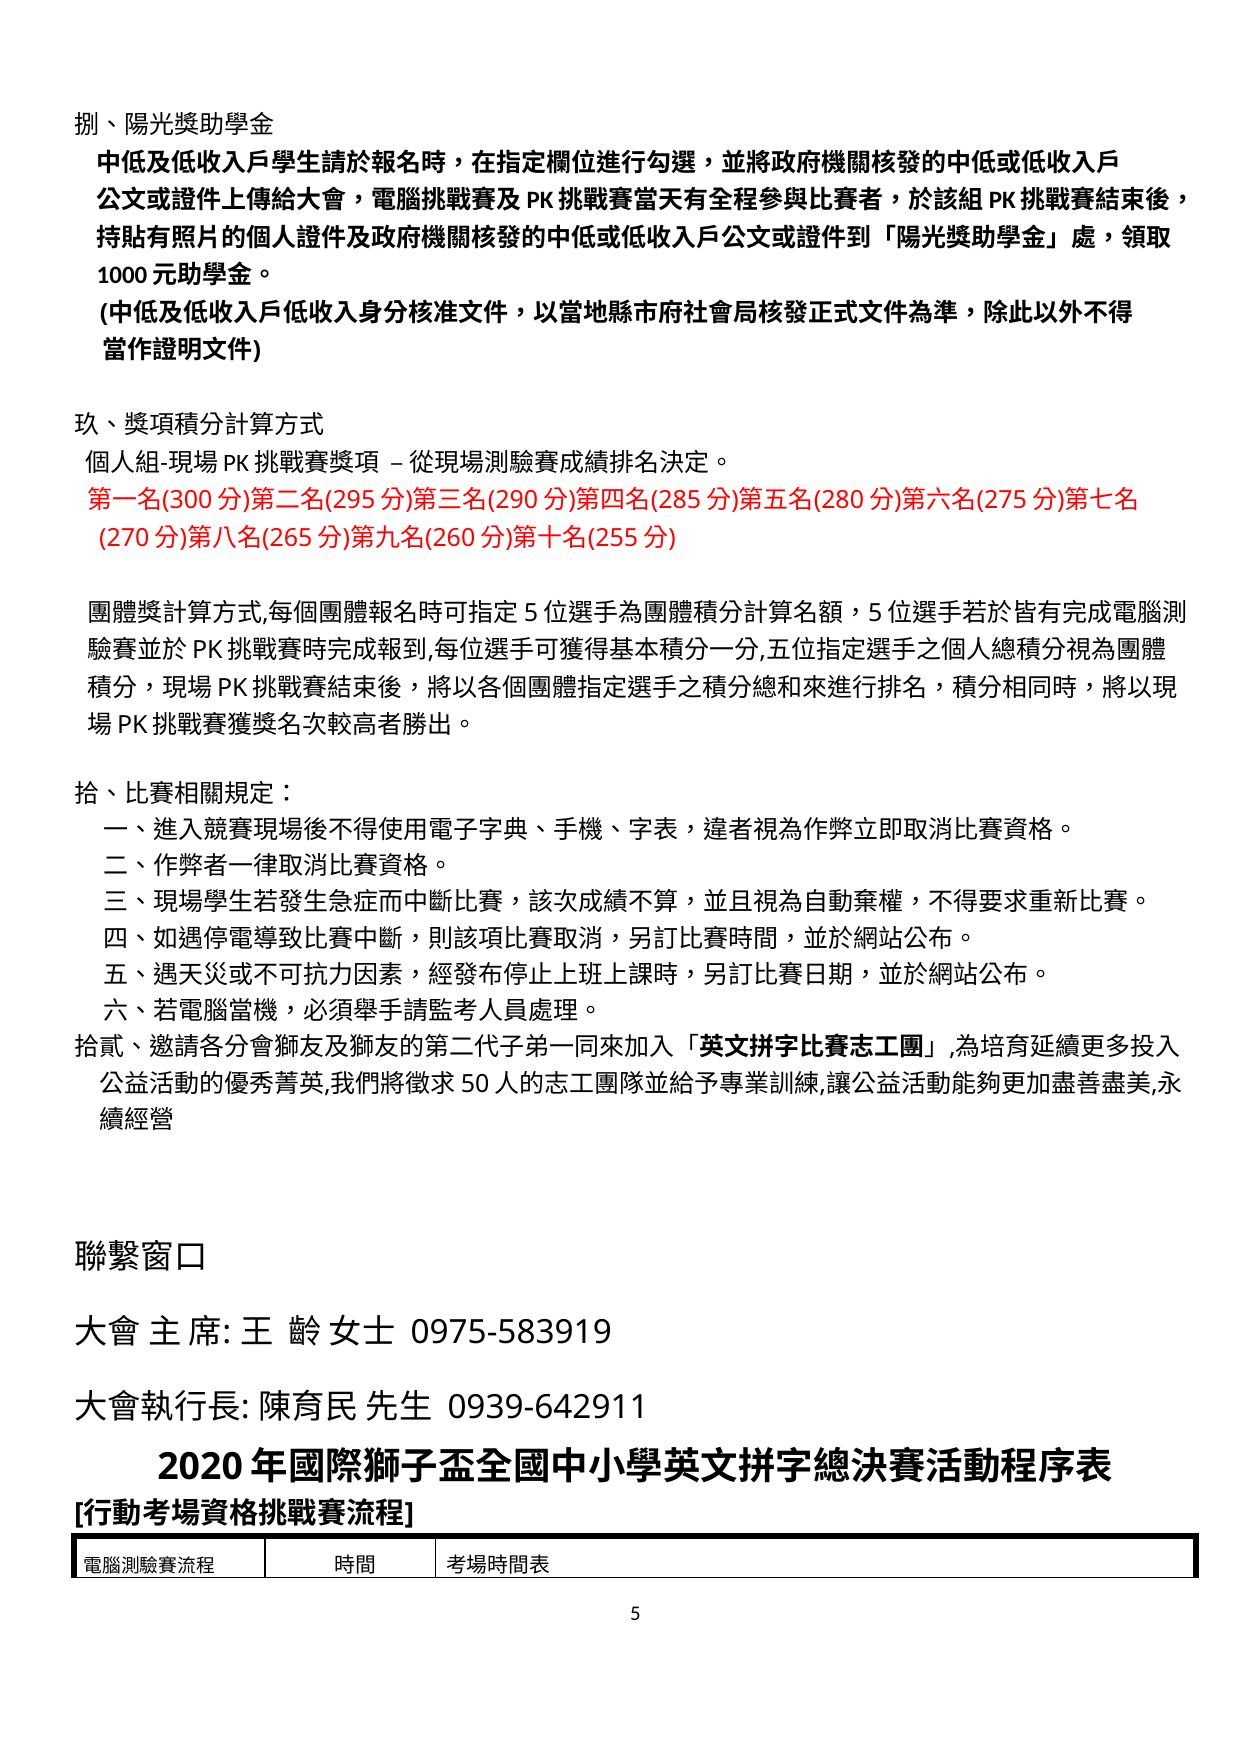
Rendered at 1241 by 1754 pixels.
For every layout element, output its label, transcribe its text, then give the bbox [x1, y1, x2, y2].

text 聯繫窗口 [74, 1211, 1196, 1286]
text 驗賽並於PK挑戰賽時完成報到,每位選手可獲得基本積分一分,五位指定選手之個人總積分視為團體 [74, 623, 1196, 661]
text 五、遇天災或不可抗力因素，經發布停止上班上課時，另訂比賽日期，並於網站公布。 [74, 954, 1196, 991]
text 第一名(300分)第二名(295分)第三名(290分)第四名(285分)第五名(280分)第六名(275分)第七名 [74, 473, 1196, 511]
text 場PK挑戰賽獲獎名次較高者勝出。 [74, 698, 1196, 736]
text 公文或證件上傳給大會，電腦挑戰賽及PK挑戰賽當天有全程參與比賽者，於該組PK挑戰賽結束後， [74, 173, 1196, 211]
table_header 電腦測驗賽流程 [77, 1539, 264, 1577]
text (中低及低收入戶低收入身分核准文件，以當地縣市府社會局核發正式文件為準，除此以外不得 [74, 286, 1196, 323]
text 三、現場學生若發生急症而中斷比賽，該次成績不算，並且視為自動棄權，不得要求重新比賽。 [74, 882, 1196, 918]
text 玖、獎項積分計算方式 [74, 398, 1196, 436]
text 大會 主 席: 王 齡 女士 0975-583919 [74, 1286, 1196, 1361]
text [行動考場資格挑戰賽流程] [74, 1490, 1196, 1532]
text (270分)第八名(265分)第九名(260分)第十名(255分) [74, 511, 1196, 548]
text 1000元助學金。 [74, 248, 1196, 286]
table_header 時間 [266, 1539, 435, 1577]
table_header 考場時間表 [436, 1539, 1193, 1577]
text 捌、陽光獎助學金 [74, 98, 1196, 136]
text 個人組-現場PK挑戰賽獎項 – 從現場測驗賽成績排名決定。 [74, 436, 1196, 473]
text 拾、比賽相關規定： [74, 773, 1196, 809]
text 團體獎計算方式,每個團體報名時可指定5位選手為團體積分計算名額，5位選手若於皆有完成電腦測 [74, 586, 1196, 623]
text 四、如遇停電導致比賽中斷，則該項比賽取消，另訂比賽時間，並於網站公布。 [74, 918, 1196, 954]
text 拾貳、邀請各分會獅友及獅友的第二代子弟一同來加入「英文拼字比賽志工團」,為培育延續更多投入公益活動的優秀菁英,我們將徵求50人的志工團隊並給予專業訓練,讓公益活動能夠更加盡善盡美,永續經營 [74, 1027, 1196, 1136]
text 持貼有照片的個人證件及政府機關核發的中低或低收入戶公文或證件到「陽光獎助學金」處，領取 [74, 211, 1196, 248]
text 一、進入競賽現場後不得使用電子字典、手機、字表，違者視為作弊立即取消比賽資格。 [74, 809, 1196, 846]
text 中低及低收入戶學生請於報名時，在指定欄位進行勾選，並將政府機關核發的中低或低收入戶 [74, 136, 1196, 173]
text 大會執行長: 陳育民 先生 0939-642911 [74, 1361, 1196, 1436]
text 六、若電腦當機，必須舉手請監考人員處理。 [74, 991, 1196, 1027]
text 2020年國際獅子盃全國中小學英文拼字總決賽活動程序表 [74, 1436, 1196, 1490]
text 當作證明文件) [74, 323, 1196, 361]
text 二、作弊者一律取消比賽資格。 [74, 846, 1196, 882]
text 積分，現場PK挑戰賽結束後，將以各個團體指定選手之積分總和來進行排名，積分相同時，將以現 [74, 661, 1196, 698]
